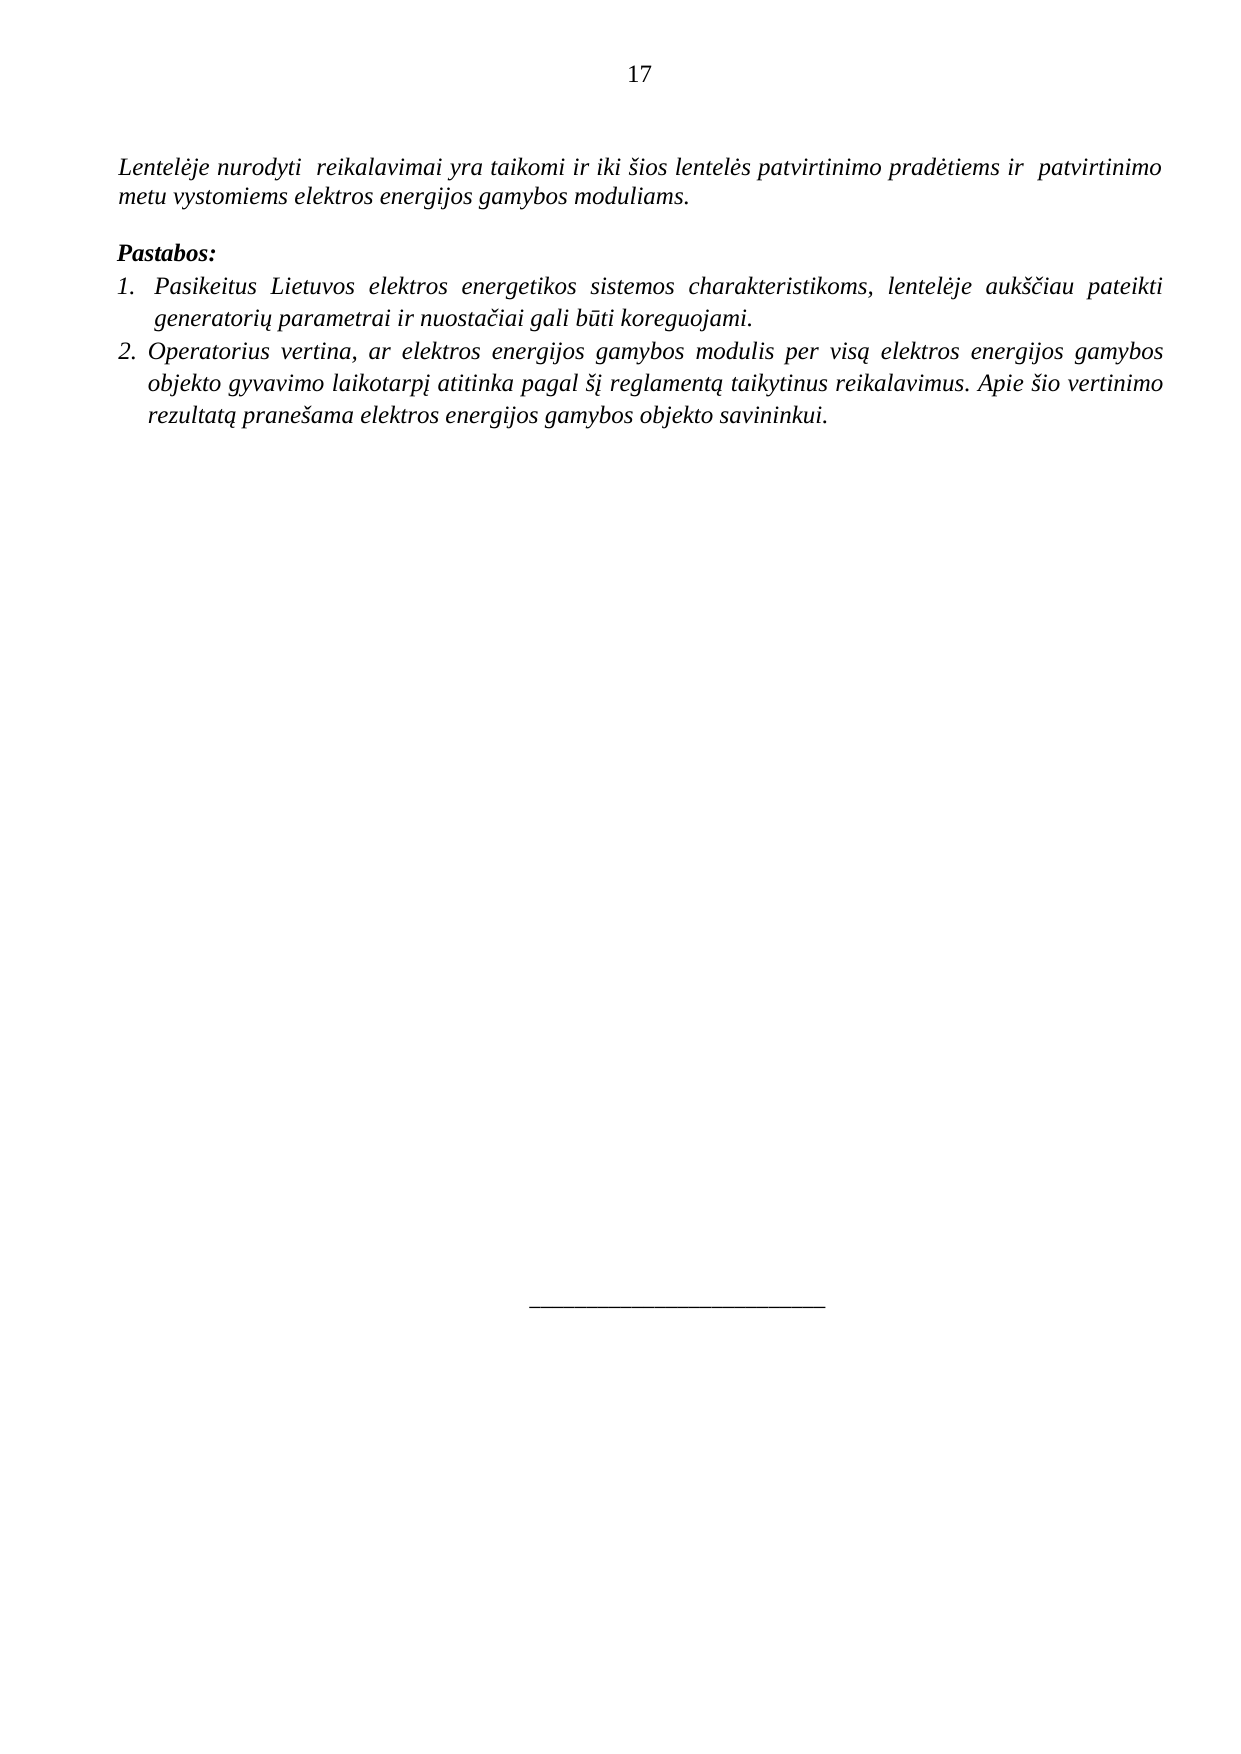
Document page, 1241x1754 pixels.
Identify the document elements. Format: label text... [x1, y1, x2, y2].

list Operatorius vertina, ar elektros energijos gamybos modulis per visą elektros energijos gamybos objekto gyvavimo laikotarpį atitinka pagal šį reglamentą taikytinus reikalavimus. Apie šio vertinimo rezultatą pranešama elektros energijos gamybos objekto savininkui. [118, 336, 1167, 429]
text Lentelėje nurodyti reikalavimai yra taikomi ir iki šios lentelės patvirtinimo pradėtiems ir patvirtinimo metu vystomiems elektros energijos gamybos moduliams. [118, 152, 1167, 209]
text Pastabos: [117, 238, 1167, 267]
list Pasikeitus Lietuvos elektros energetikos sistemos charakteristikoms, lentelėje aukščiau pateikti generatorių parametrai ir nuostačiai gali būti koreguojami. [117, 271, 1167, 332]
text __________________________ [118, 1283, 1167, 1311]
